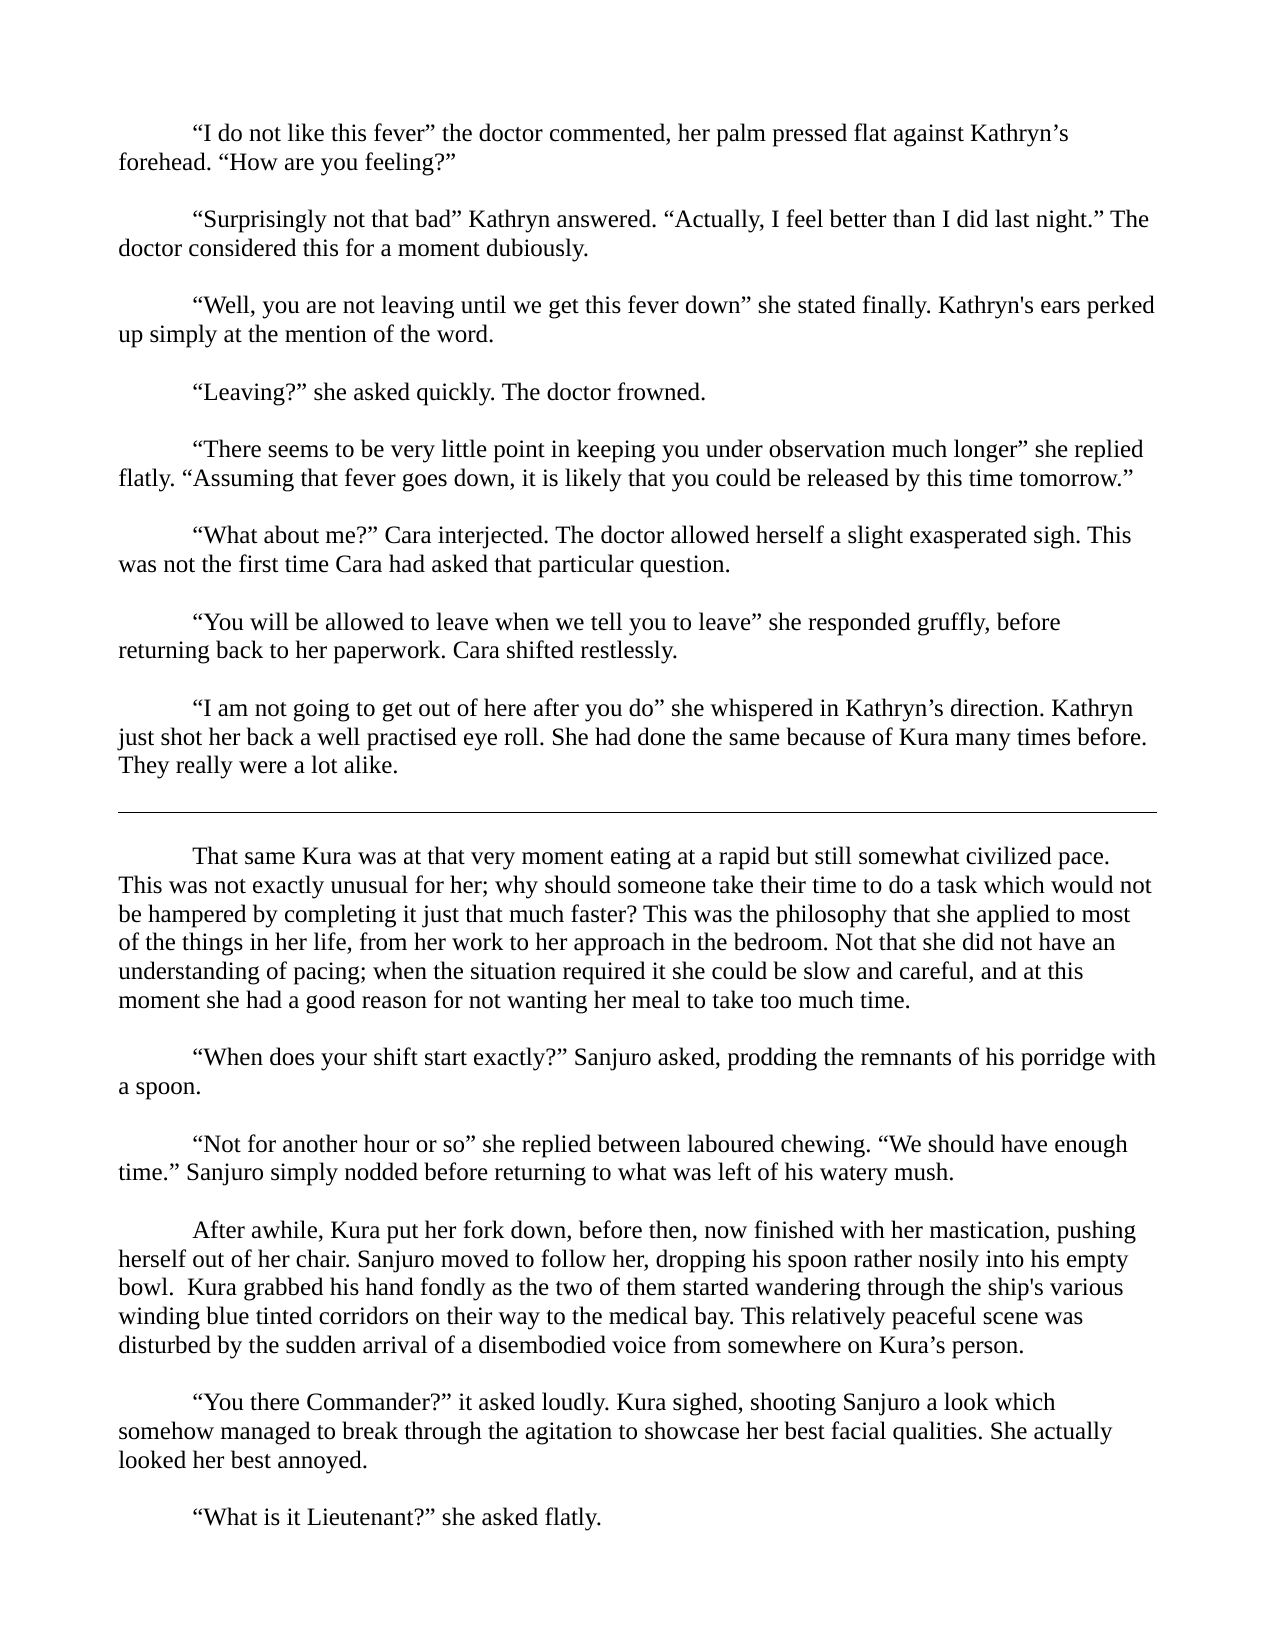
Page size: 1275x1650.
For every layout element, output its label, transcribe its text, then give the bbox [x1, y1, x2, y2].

text “Not for another hour or so” she replied between laboured chewing. “We should have enough time.” Sanjuro simply nodded before returning to what was left of his watery mush. [118, 1129, 1157, 1186]
text After awhile, Kura put her fork down, before then, now finished with her mastication, pushing herself out of her chair. Sanjuro moved to follow her, dropping his spoon rather nosily into his empty bowl. Kura grabbed his hand fondly as the two of them started wandering through the ship's various winding blue tinted corridors on their way to the medical bay. This relatively peaceful scene was disturbed by the sudden arrival of a disembodied voice from somewhere on Kura’s person. [118, 1215, 1157, 1359]
text “I do not like this fever” the doctor commented, her palm pressed flat against Kathryn’s forehead. “How are you feeling?” [118, 118, 1157, 176]
text “There seems to be very little point in keeping you under observation much longer” she replied flatly. “Assuming that fever goes down, it is likely that you could be released by this time tomorrow.” [118, 434, 1157, 492]
text “What about me?” Cara interjected. The doctor allowed herself a slight exasperated sigh. This was not the first time Cara had asked that particular question. [118, 521, 1157, 578]
text “What is it Lieutenant?” she asked flatly. [118, 1502, 1157, 1531]
text “Well, you are not leaving until we get this fever down” she stated finally. Kathryn's ears perked up simply at the mention of the word. [118, 291, 1157, 348]
text “Leaving?” she asked quickly. The doctor frowned. [118, 377, 1157, 406]
text “I am not going to get out of here after you do” she whispered in Kathryn’s direction. Kathryn just shot her back a well practised eye roll. She had done the same because of Kura many times before. They really were a lot alike. [118, 693, 1157, 779]
text That same Kura was at that very moment eating at a rapid but still somewhat civilized pace. This was not exactly unusual for her; why should someone take their time to do a task which would not be hampered by completing it just that much faster? This was the philosophy that she applied to most of the things in her life, from her work to her approach in the bedroom. Not that she did not have an understanding of pacing; when the situation required it she could be slow and careful, and at this moment she had a good reason for not wanting her meal to take too much time. [118, 841, 1157, 1014]
text “You there Commander?” it asked loudly. Kura sighed, shooting Sanjuro a look which somehow managed to break through the agitation to showcase her best facial qualities. She actually looked her best annoyed. [118, 1387, 1157, 1474]
text “Surprisingly not that bad” Kathryn answered. “Actually, I feel better than I did last night.” The doctor considered this for a moment dubiously. [118, 204, 1157, 262]
text “When does your shift start exactly?” Sanjuro asked, prodding the remnants of his porridge with a spoon. [118, 1042, 1157, 1100]
text “You will be allowed to leave when we tell you to leave” she responded gruffly, before returning back to her paperwork. Cara shifted restlessly. [118, 607, 1157, 664]
